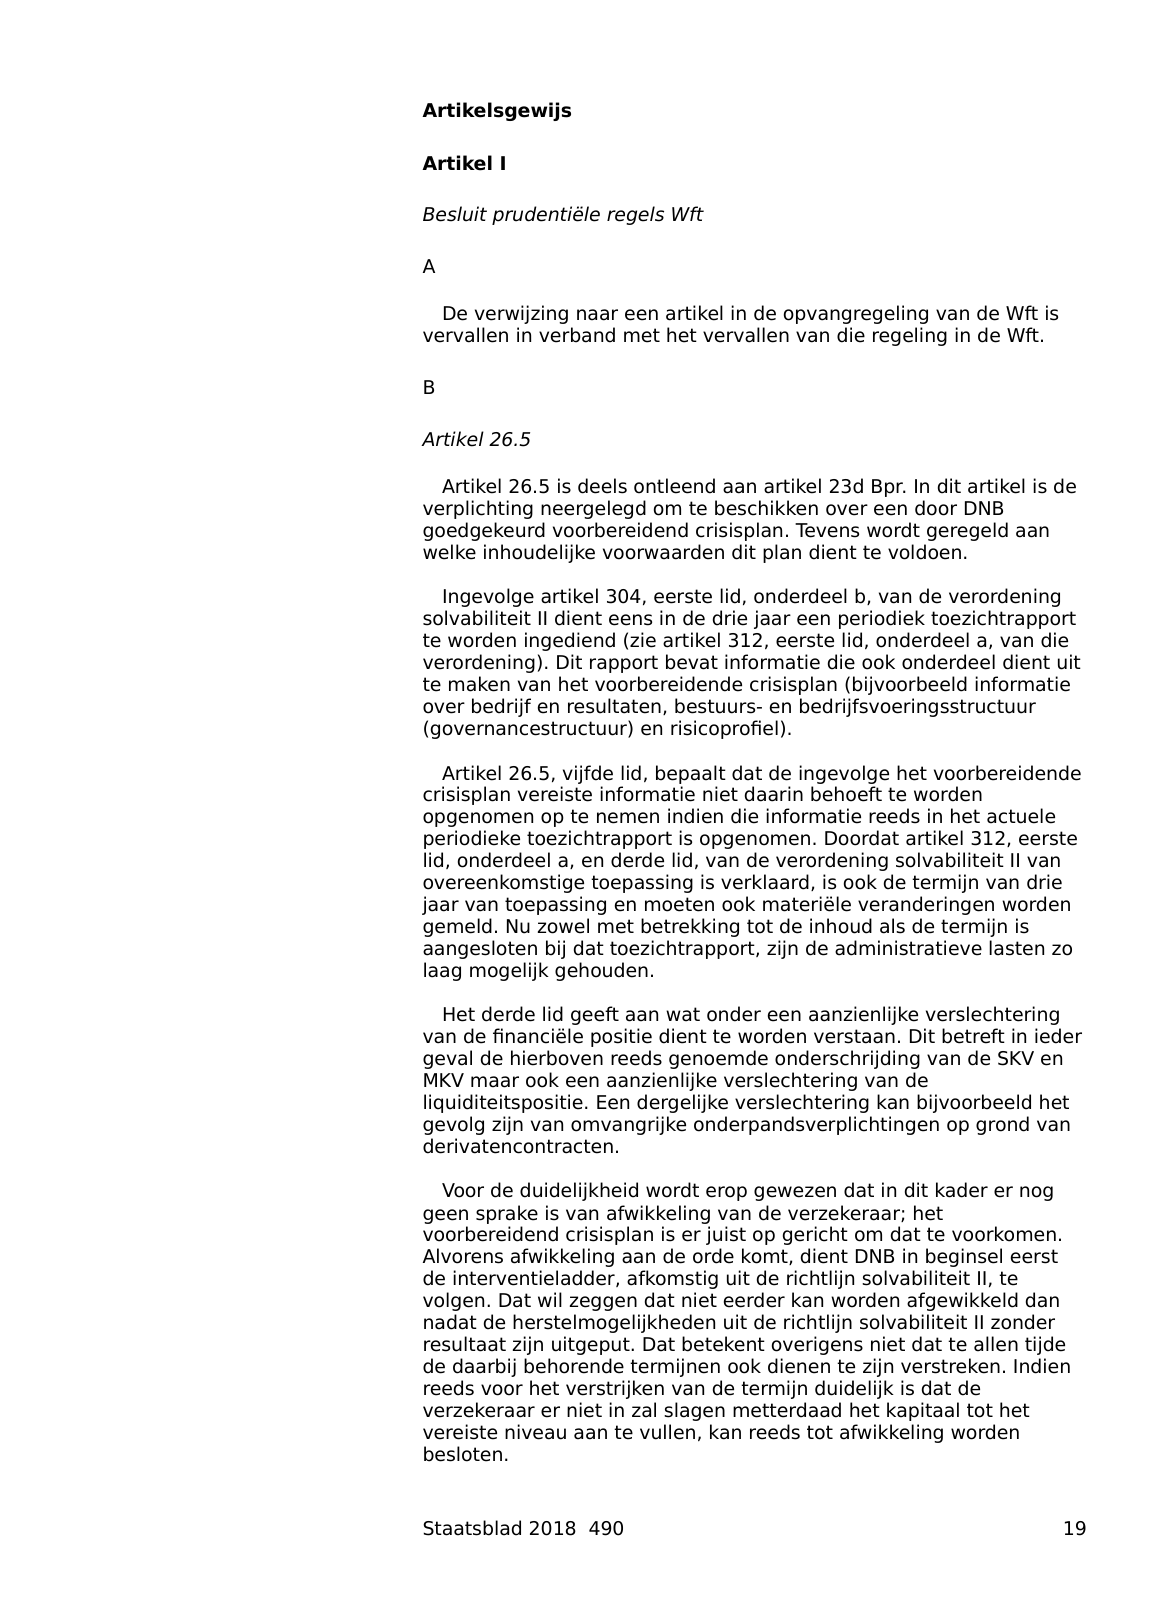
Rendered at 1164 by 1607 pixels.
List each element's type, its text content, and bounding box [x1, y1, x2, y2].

text Het derde lid geeft aan wat onder een aanzienlijke verslechtering van de financiële positie dient te worden verstaan. Dit betreft in ieder geval de hierboven reeds genoemde onderschrijding van de SKV en MKV maar ook een aanzienlijke verslechtering van de liquiditeitspositie. Een dergelijke verslechtering kan bijvoorbeeld het gevolg zijn van omvangrijke onderpandsverplichtingen op grond van derivatencontracten. [422, 1004, 1087, 1158]
subtitle Artikel 26.5 [422, 429, 1087, 451]
text Artikel 26.5 is deels ontleend aan artikel 23d Bpr. In dit artikel is de verplichting neergelegd om te beschikken over een door DNB goedgekeurd voorbereidend crisisplan. Tevens wordt geregeld aan welke inhoudelijke voorwaarden dit plan dient te voldoen. [422, 476, 1087, 564]
text Voor de duidelijkheid wordt erop gewezen dat in dit kader er nog geen sprake is van afwikkeling van de verzekeraar; het voorbereidend crisisplan is er juist op gericht om dat te voorkomen. Alvorens afwikkeling aan de orde komt, dient DNB in beginsel eerst de interventieladder, afkomstig uit de richtlijn solvabiliteit II, te volgen. Dat wil zeggen dat niet eerder kan worden afgewikkeld dan nadat de herstelmogelijkheden uit de richtlijn solvabiliteit II zonder resultaat zijn uitgeput. Dat betekent overigens niet dat te allen tijde de daarbij behorende termijnen ook dienen te zijn verstreken. Indien reeds voor het verstrijken van de termijn duidelijk is dat de verzekeraar er niet in zal slagen metterdaad het kapitaal tot het vereiste niveau aan te vullen, kan reeds tot afwikkeling worden besloten. [422, 1180, 1087, 1466]
subtitle A [422, 256, 1087, 278]
subtitle B [422, 377, 1087, 399]
text Artikel 26.5, vijfde lid, bepaalt dat de ingevolge het voorbereidende crisisplan vereiste informatie niet daarin behoeft te worden opgenomen op te nemen indien die informatie reeds in het actuele periodieke toezichtrapport is opgenomen. Doordat artikel 312, eerste lid, onderdeel a, en derde lid, van de verordening solvabiliteit II van overeenkomstige toepassing is verklaard, is ook de termijn van drie jaar van toepassing en moeten ook materiële veranderingen worden gemeld. Nu zowel met betrekking tot de inhoud als de termijn is aangesloten bij dat toezichtrapport, zijn de administratieve lasten zo laag mogelijk gehouden. [422, 762, 1087, 982]
subtitle Artikel I [422, 152, 1087, 174]
subtitle Artikelsgewijs [422, 100, 1087, 122]
text De verwijzing naar een artikel in de opvangregeling van de Wft is vervallen in verband met het vervallen van die regeling in de Wft. [422, 303, 1087, 347]
text Ingevolge artikel 304, eerste lid, onderdeel b, van de verordening solvabiliteit II dient eens in de drie jaar een periodiek toezichtrapport te worden ingediend (zie artikel 312, eerste lid, onderdeel a, van die verordening). Dit rapport bevat informatie die ook onderdeel dient uit te maken van het voorbereidende crisisplan (bijvoorbeeld informatie over bedrijf en resultaten, bestuurs- en bedrijfsvoeringsstructuur (governancestructuur) en risicoprofiel). [422, 586, 1087, 740]
subtitle Besluit prudentiële regels Wft [422, 204, 1087, 226]
